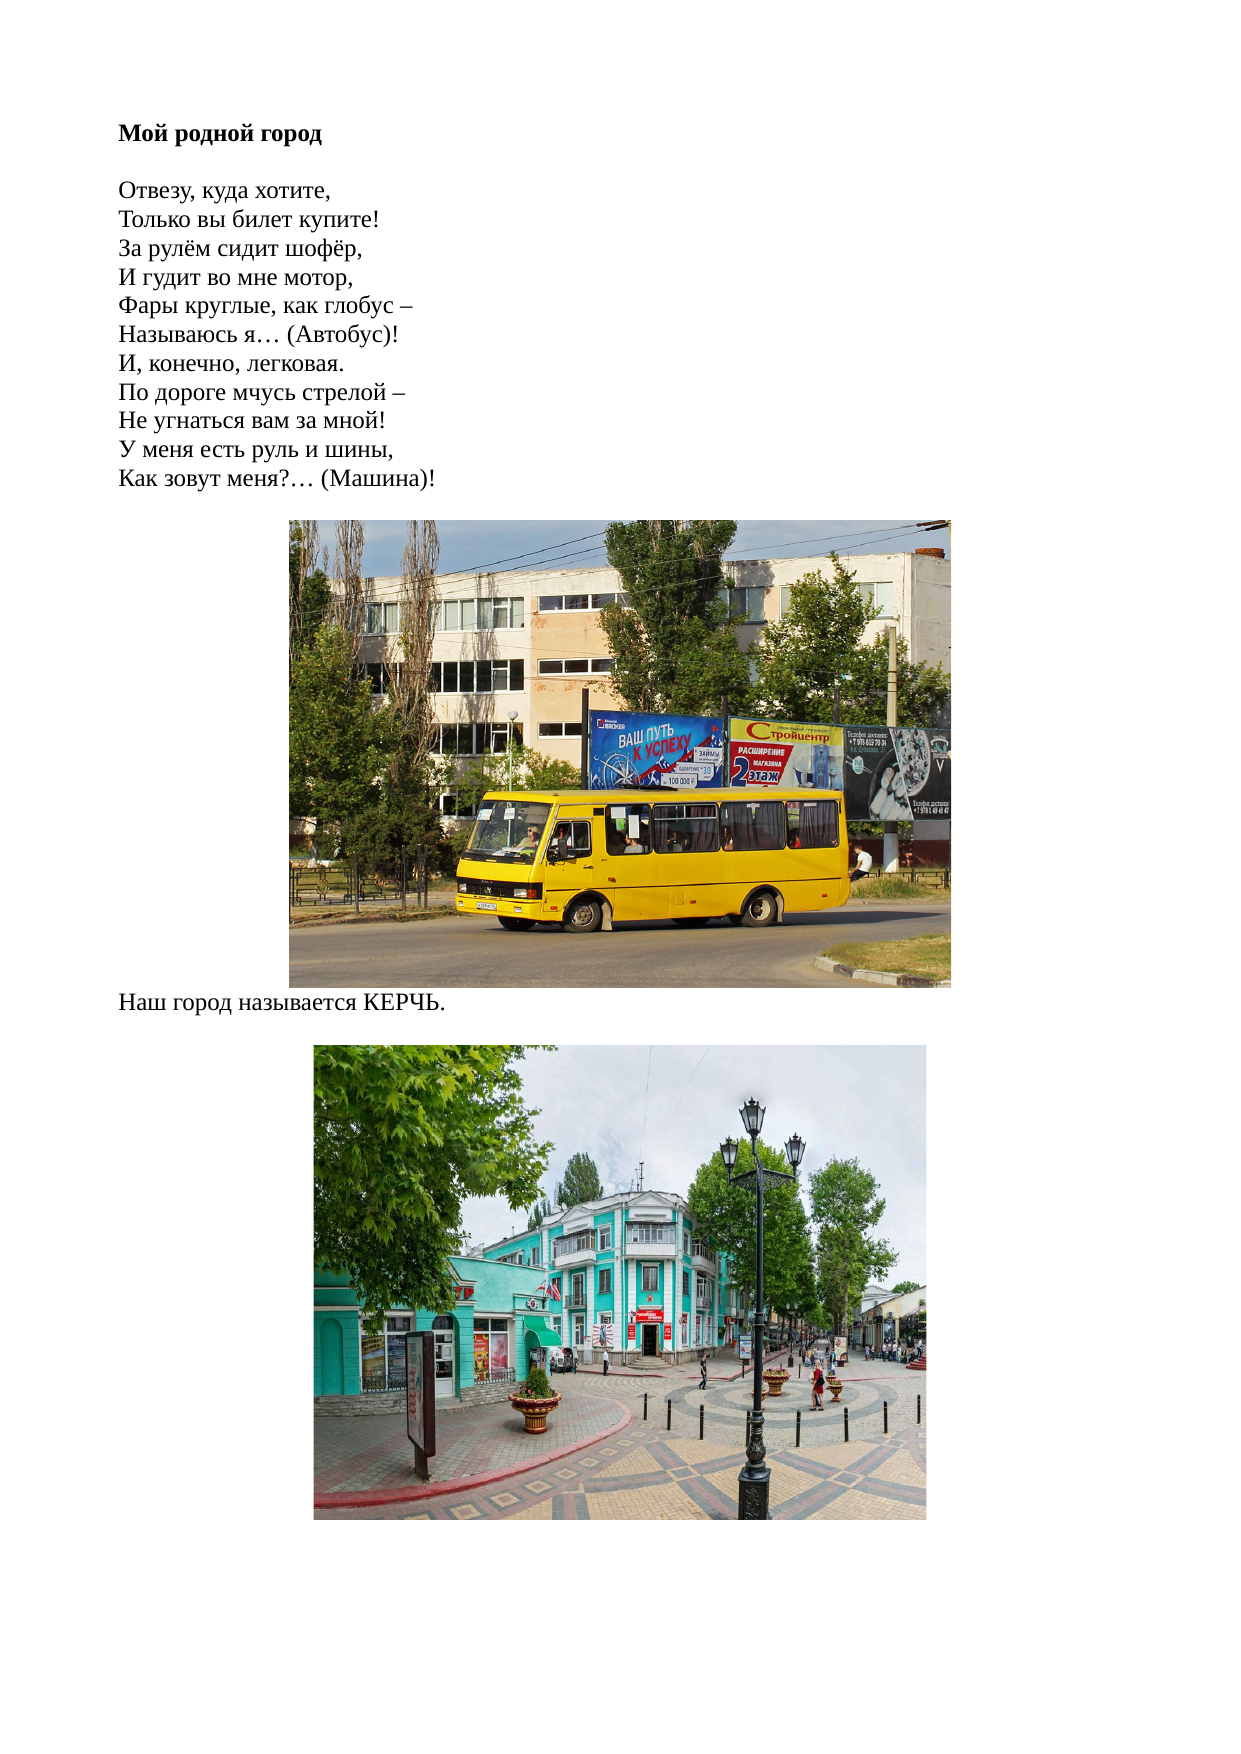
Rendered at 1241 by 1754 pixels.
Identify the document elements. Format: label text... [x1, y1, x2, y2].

list И, конечно, легковая. По дороге мчусь стрелой – Не угнаться вам за мной! У меня есть руль и шины, Как зовут меня?… (Машина)! [118, 348, 1122, 492]
text Мой родной город [118, 118, 1122, 147]
picture [313, 1045, 927, 1520]
picture [289, 520, 952, 988]
list Отвезу, куда хотите, Только вы билет купите! За рулём сидит шофёр, И гудит во мне мотор, Фары круглые, как глобус – Называюсь я… (Автобус)! [118, 176, 1122, 348]
text Наш город называется КЕРЧЬ. [118, 521, 1122, 1016]
